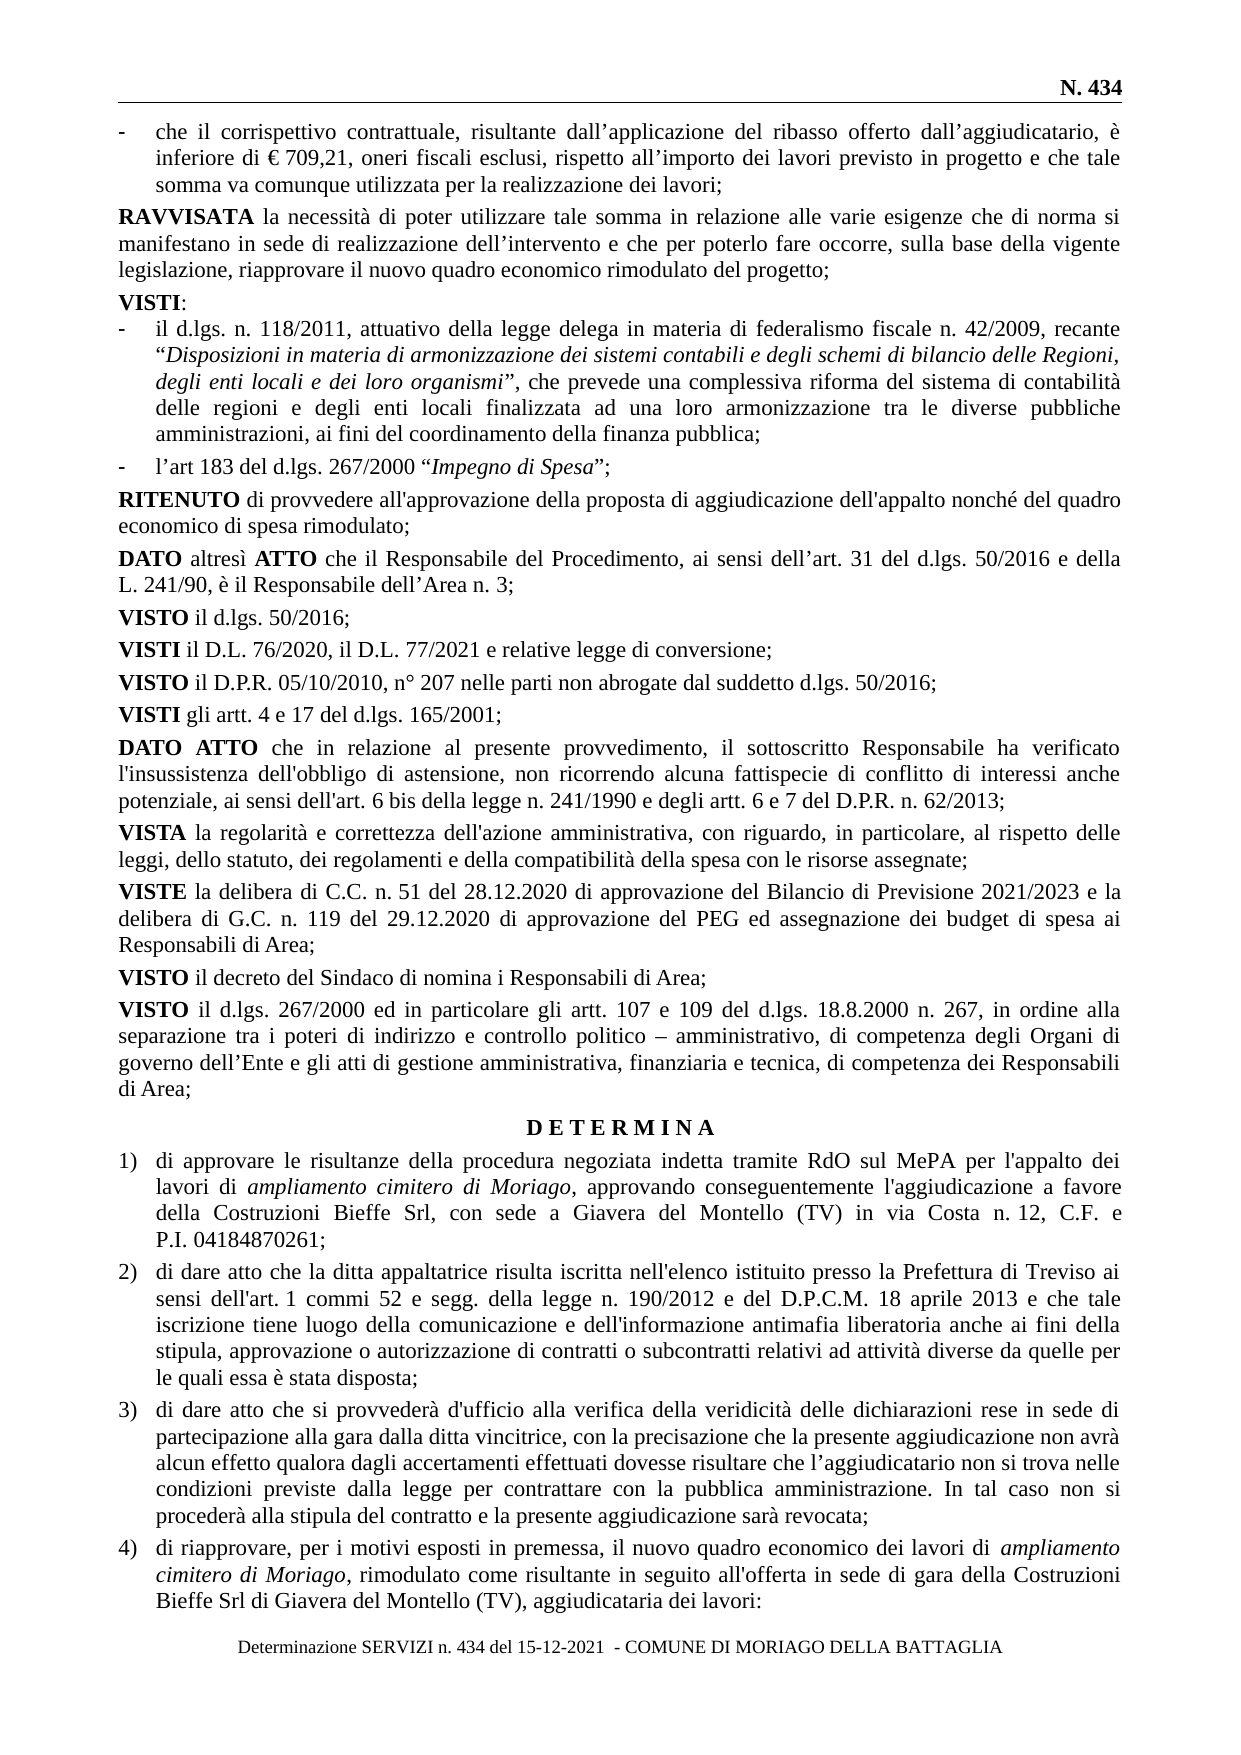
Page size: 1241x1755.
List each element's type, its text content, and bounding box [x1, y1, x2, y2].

list che il corrispettivo contrattuale, risultante dall’applicazione del ribasso offerto dall’aggiudicatario, è inferiore di € 709,21, oneri fiscali esclusi, rispetto all’importo dei lavori previsto in progetto e che tale somma va comunque utilizzata per la realizzazione dei lavori; [118, 118, 1122, 197]
text VISTI gli artt. 4 e 17 del d.lgs. 165/2001; [118, 701, 1122, 728]
list di approvare le risultanze della procedura negoziata indetta tramite RdO sul MePA per l'appalto dei lavori di ampliamento cimitero di Moriago, approvando conseguentemente l'aggiudicazione a favore della Costruzioni Bieffe Srl, con sede a Giavera del Montello (TV) in via Costa n. 12, C.F. e P.I. 04184870261; [118, 1147, 1122, 1252]
text RAVVISATA la necessità di poter utilizzare tale somma in relazione alle varie esigenze che di norma si manifestano in sede di realizzazione dell’intervento e che per poterlo fare occorre, sulla base della vigente legislazione, riapprovare il nuovo quadro economico rimodulato del progetto; [118, 203, 1122, 282]
list il d.lgs. n. 118/2011, attuativo della legge delega in materia di federalismo fiscale n. 42/2009, recante “Disposizioni in materia di armonizzazione dei sistemi contabili e degli schemi di bilancio delle Regioni, degli enti locali e dei loro organismi”, che prevede una complessiva riforma del sistema di contabilità delle regioni e degli enti locali finalizzata ad una loro armonizzazione tra le diverse pubbliche amministrazioni, ai fini del coordinamento della finanza pubblica; [118, 315, 1122, 447]
list di dare atto che la ditta appaltatrice risulta iscritta nell'elenco istituito presso la Prefettura di Treviso ai sensi dell'art. 1 commi 52 e segg. della legge n. 190/2012 e del D.P.C.M. 18 aprile 2013 e che tale iscrizione tiene luogo della comunicazione e dell'informazione antimafia liberatoria anche ai fini della stipula, approvazione o autorizzazione di contratti o subcontratti relativi ad attività diverse da quelle per le quali essa è stata disposta; [118, 1258, 1122, 1390]
text VISTI il D.L. 76/2020, il D.L. 77/2021 e relative legge di conversione; [118, 636, 1122, 663]
list di dare atto che si provvederà d'ufficio alla verifica della veridicità delle dichiarazioni rese in sede di partecipazione alla gara dalla ditta vincitrice, con la precisazione che la presente aggiudicazione non avrà alcun effetto qualora dagli accertamenti effettuati dovesse risultare che l’aggiudicatario non si trova nelle condizioni previste dalla legge per contrattare con la pubblica amministrazione. In tal caso non si procederà alla stipula del contratto e la presente aggiudicazione sarà revocata; [118, 1396, 1122, 1528]
text VISTO il decreto del Sindaco di nomina i Responsabili di Area; [118, 964, 1122, 990]
text VISTA la regolarità e correttezza dell'azione amministrativa, con riguardo, in particolare, al rispetto delle leggi, dello statuto, dei regolamenti e della compatibilità della spesa con le risorse assegnate; [118, 819, 1122, 872]
list di riapprovare, per i motivi esposti in premessa, il nuovo quadro economico dei lavori di ampliamento cimitero di Moriago, rimodulato come risultante in seguito all'offerta in sede di gara della Costruzioni Bieffe Srl di Giavera del Montello (TV), aggiudicataria dei lavori: [118, 1534, 1122, 1613]
text D E T E R M I N A [118, 1114, 1122, 1141]
text RITENUTO di provvedere all'approvazione della proposta di aggiudicazione dell'appalto nonché del quadro economico di spesa rimodulato; [118, 486, 1122, 538]
text DATO ATTO che in relazione al presente provvedimento, il sottoscritto Responsabile ha verificato l'insussistenza dell'obbligo di astensione, non ricorrendo alcuna fattispecie di conflitto di interessi anche potenziale, ai sensi dell'art. 6 bis della legge n. 241/1990 e degli artt. 6 e 7 del D.P.R. n. 62/2013; [118, 734, 1122, 813]
text VISTO il d.lgs. 267/2000 ed in particolare gli artt. 107 e 109 del d.lgs. 18.8.2000 n. 267, in ordine alla separazione tra i poteri di indirizzo e controllo politico – amministrativo, di competenza degli Organi di governo dell’Ente e gli atti di gestione amministrativa, finanziaria e tecnica, di competenza dei Responsabili di Area; [118, 996, 1122, 1102]
text VISTI: [118, 289, 1122, 315]
text DATO altresì ATTO che il Responsabile del Procedimento, ai sensi dell’art. 31 del d.lgs. 50/2016 e della L. 241/90, è il Responsabile dell’Area n. 3; [118, 545, 1122, 597]
text VISTE la delibera di C.C. n. 51 del 28.12.2020 di approvazione del Bilancio di Previsione 2021/2023 e la delibera di G.C. n. 119 del 29.12.2020 di approvazione del PEG ed assegnazione dei budget di spesa ai Responsabili di Area; [118, 878, 1122, 957]
text VISTO il d.lgs. 50/2016; [118, 604, 1122, 630]
list l’art 183 del d.lgs. 267/2000 “Impegno di Spesa”; [118, 453, 1122, 479]
text VISTO il D.P.R. 05/10/2010, n° 207 nelle parti non abrogate dal suddetto d.lgs. 50/2016; [118, 669, 1122, 695]
